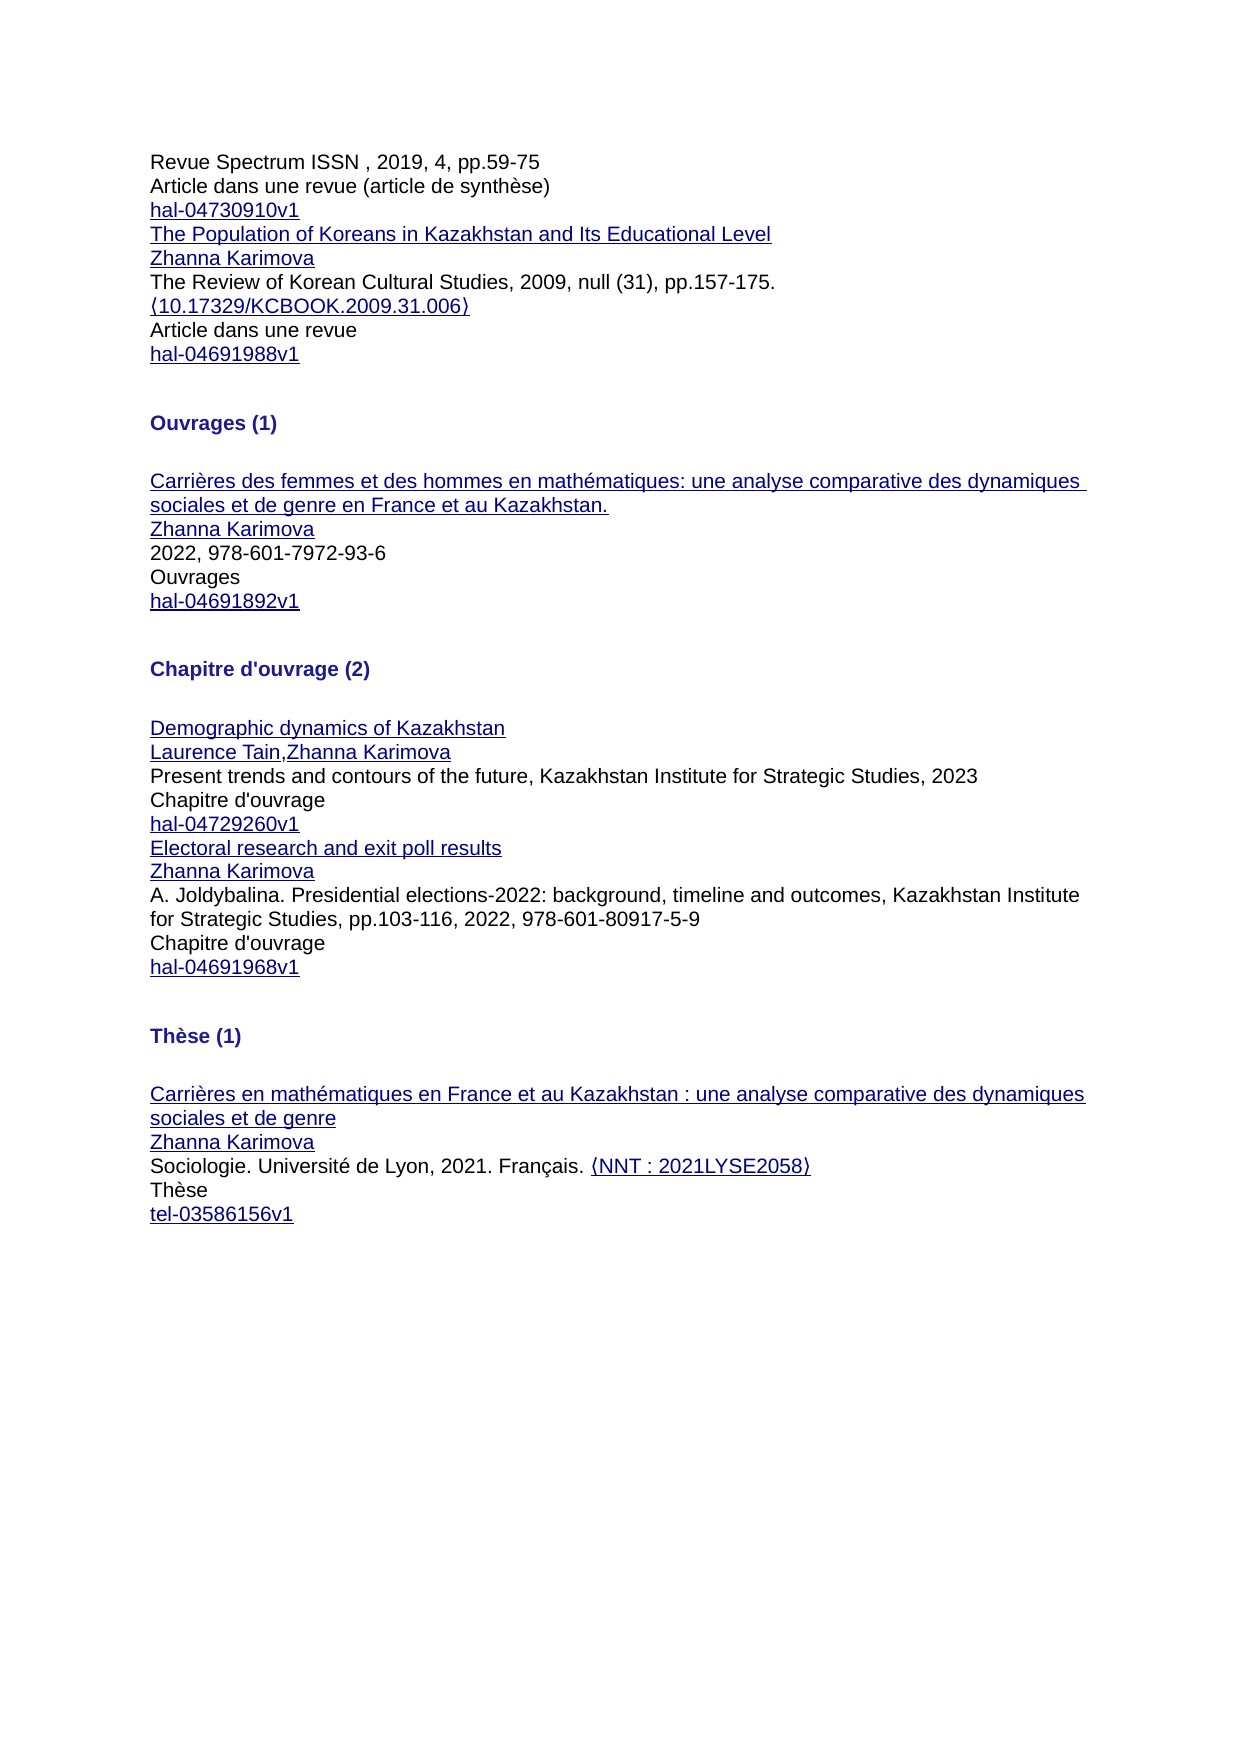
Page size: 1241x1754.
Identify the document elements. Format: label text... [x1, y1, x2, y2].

table_header Demographic dynamics of Kazakhstan Laurence Tain,Zhanna Karimova Present trends and contours of the future, Kazakhstan Institute for Strategic Studies, 2023 Chapitre d'ouvrage hal-04729260v1 [150, 716, 1090, 835]
table_cell The Population of Koreans in Kazakhstan and Its Educational Level Zhanna Karimova The Review of Korean Cultural Studies, 2009, null (31), pp.157-175. ⟨10.17329/KCBOOK.2009.31.006⟩ Article dans une revue hal-04691988v1 [150, 222, 1090, 366]
subtitle Ouvrages (1) [150, 410, 1090, 434]
table_header Carrières en mathématiques en France et au Kazakhstan : une analyse comparative des dynamiques sociales et de genre Zhanna Karimova Sociologie. Université de Lyon, 2021. Français. ⟨NNT : 2021LYSE2058⟩ Thèse tel-03586156v1 [150, 1082, 1090, 1226]
table_cell Electoral research and exit poll results Zhanna Karimova A. Joldybalina. Presidential elections-2022: background, timeline and outcomes, Kazakhstan Institute for Strategic Studies, pp.103-116, 2022, 978-601-80917-5-9 Chapitre d'ouvrage hal-04691968v1 [150, 835, 1090, 979]
subtitle Thèse (1) [150, 1024, 1090, 1048]
table_cell Manières sexuées de faire carrière en mathématiques en France et au Kazakhstan Laurence Tain,Zhanna Karimova Revue Spectrum ISSN , 2019, 4, pp.59-75 Article dans une revue (article de synthèse) hal-04730910v1 [150, 150, 1090, 222]
subtitle Chapitre d'ouvrage (2) [150, 657, 1090, 681]
table_header Carrières des femmes et des hommes en mathématiques: une analyse comparative des dynamiques sociales et de genre en France et au Kazakhstan. Zhanna Karimova 2022, 978-601-7972-93-6 Ouvrages hal-04691892v1 [150, 469, 1090, 612]
